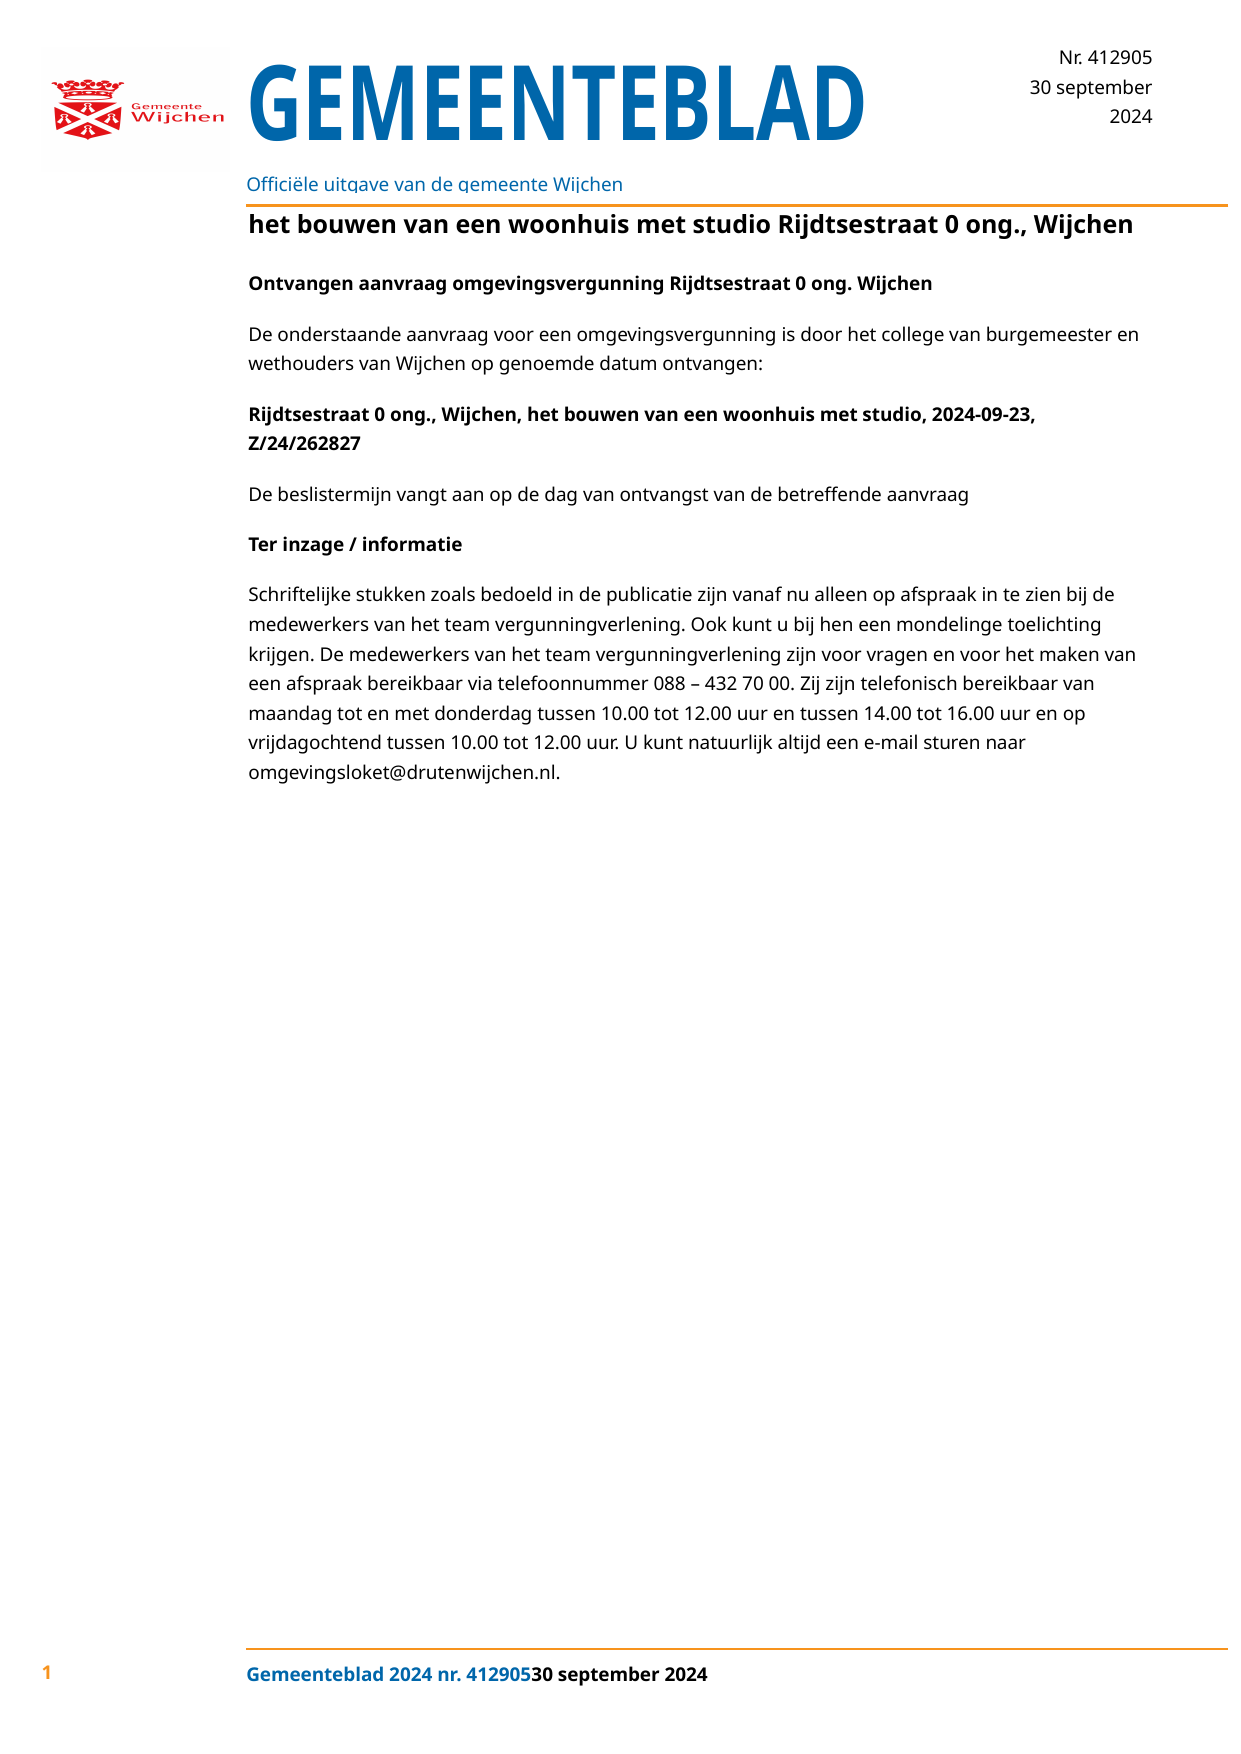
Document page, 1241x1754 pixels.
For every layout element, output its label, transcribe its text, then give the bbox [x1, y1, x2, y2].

text het bouwen van een woonhuis met studio Rijdtsestraat 0 ong., Wijchen [248, 207, 1152, 241]
text Schriftelijke stukken zoals bedoeld in de publicatie zijn vanaf nu alleen op afspraak in te zien bij de medewerkers van het team vergunningverlening. Ook kunt u bij hen een mondelinge toelichting krijgen. De medewerkers van het team vergunningverlening zijn voor vragen en voor het maken van een afspraak bereikbaar via telefoonnummer 088 – 432 70 00. Zij zijn telefonisch bereikbaar van maandag tot en met donderdag tussen 10.00 tot 12.00 uur en tussen 14.00 tot 16.00 uur en op vrijdagochtend tussen 10.00 tot 12.00 uur. U kunt natuurlijk altijd een e-mail sturen naar omgevingsloket@drutenwijchen.nl. [248, 582, 1152, 785]
text De beslistermijn vangt aan op de dag van ontvangst van de betreffende aanvraag [248, 481, 1152, 506]
picture [41, 47, 231, 172]
text Ontvangen aanvraag omgevingsvergunning Rijdtsestraat 0 ong. Wijchen [248, 270, 1152, 296]
text De onderstaande aanvraag voor een omgevingsvergunning is door het college van burgemeester en wethouders van Wijchen op genoemde datum ontvangen: [248, 321, 1152, 376]
text Ter inzage / informatie [248, 531, 1152, 557]
text Rijdtsestraat 0 ong., Wijchen, het bouwen van een woonhuis met studio, 2024-09-23, Z/24/262827 [248, 401, 1152, 456]
